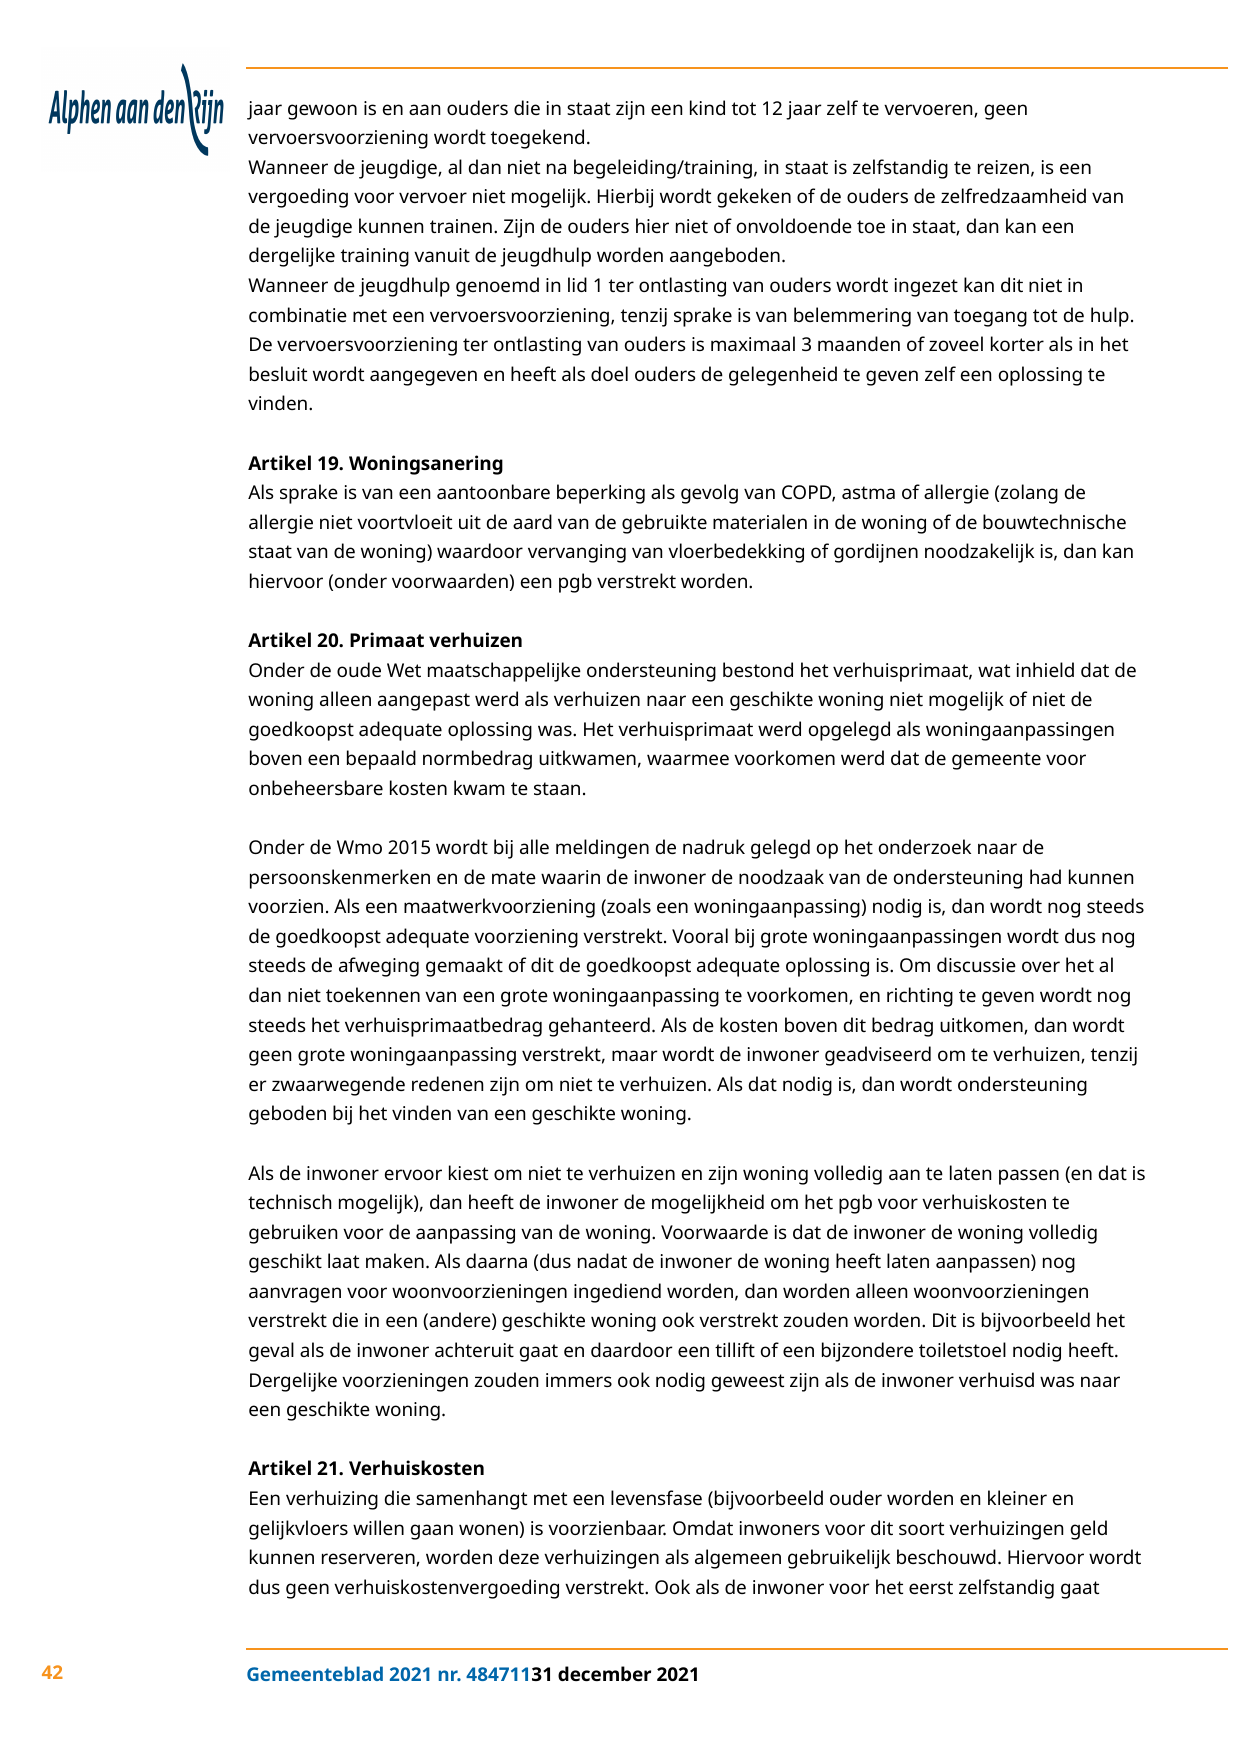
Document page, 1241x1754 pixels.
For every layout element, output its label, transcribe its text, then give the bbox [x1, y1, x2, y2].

text Onder de Wmo 2015 wordt bij alle meldingen de nadruk gelegd op het onderzoek naar de persoonskenmerken en de mate waarin de inwoner de noodzaak van de ondersteuning had kunnen voorzien. Als een maatwerkvoorziening (zoals een woningaanpassing) nodig is, dan wordt nog steeds de goedkoopst adequate voorziening verstrekt. Vooral bij grote woningaanpassingen wordt dus nog steeds de afweging gemaakt of dit de goedkoopst adequate oplossing is. Om discussie over het al dan niet toekennen van een grote woningaanpassing te voorkomen, en richting te geven wordt nog steeds het verhuisprimaatbedrag gehanteerd. Als de kosten boven dit bedrag uitkomen, dan wordt geen grote woningaanpassing verstrekt, maar wordt de inwoner geadviseerd om te verhuizen, tenzij er zwaarwegende redenen zijn om niet te verhuizen. Als dat nodig is, dan wordt ondersteuning geboden bij het vinden van een geschikte woning. [248, 834, 1152, 1126]
text Onder de oude Wet maatschappelijke ondersteuning bestond het verhuisprimaat, wat inhield dat de woning alleen aangepast werd als verhuizen naar een geschikte woning niet mogelijk of niet de goedkoopst adequate oplossing was. Het verhuisprimaat werd opgelegd als woningaanpassingen boven een bepaald normbedrag uitkwamen, waarmee voorkomen werd dat de gemeente voor onbeheersbare kosten kwam te staan. [248, 657, 1152, 801]
text Artikel 21. Verhuiskosten [248, 1456, 1152, 1481]
text Wanneer de jeugdige, al dan niet na begeleiding/training, in staat is zelfstandig te reizen, is een vergoeding voor vervoer niet mogelijk. Hierbij wordt gekeken of de ouders de zelfredzaamheid van de jeugdige kunnen trainen. Zijn de ouders hier niet of onvoldoende toe in staat, dan kan een dergelijke training vanuit de jeugdhulp worden aangeboden. [248, 154, 1152, 268]
text De vervoersvoorziening ter ontlasting van ouders is maximaal 3 maanden of zoveel korter als in het besluit wordt aangegeven en heeft als doel ouders de gelegenheid te geven zelf een oplossing te vinden. [248, 331, 1152, 416]
text Artikel 20. Primaat verhuizen [248, 627, 1152, 653]
text Als de inwoner ervoor kiest om niet te verhuizen en zijn woning volledig aan te laten passen (en dat is technisch mogelijk), dan heeft de inwoner de mogelijkheid om het pgb voor verhuiskosten te gebruiken voor de aanpassing van de woning. Voorwaarde is dat de inwoner de woning volledig geschikt laat maken. Als daarna (dus nadat de inwoner de woning heeft laten aanpassen) nog aanvragen voor woonvoorzieningen ingediend worden, dan worden alleen woonvoorzieningen verstrekt die in een (andere) geschikte woning ook verstrekt zouden worden. Dit is bijvoorbeeld het geval als de inwoner achteruit gaat en daardoor een tillift of een bijzondere toiletstoel nodig heeft. Dergelijke voorzieningen zouden immers ook nodig geweest zijn als de inwoner verhuisd was naar een geschikte woning. [248, 1160, 1152, 1422]
picture [41, 47, 231, 172]
text Als sprake is van een aantoonbare beperking als gevolg van COPD, astma of allergie (zolang de allergie niet voortvloeit uit de aard van de gebruikte materialen in de woning of de bouwtechnische staat van de woning) waardoor vervanging van vloerbedekking of gordijnen noodzakelijk is, dan kan hiervoor (onder voorwaarden) een pgb verstrekt worden. [248, 479, 1152, 594]
text Artikel 19. Woningsanering [248, 450, 1152, 476]
text jaar gewoon is en aan ouders die in staat zijn een kind tot 12 jaar zelf te vervoeren, geen vervoersvoorziening wordt toegekend. [248, 95, 1152, 150]
text Een verhuizing die samenhangt met een levensfase (bijvoorbeeld ouder worden en kleiner en gelijkvloers willen gaan wonen) is voorzienbaar. Omdat inwoners voor dit soort verhuizingen geld kunnen reserveren, worden deze verhuizingen als algemeen gebruikelijk beschouwd. Hiervoor wordt dus geen verhuiskostenvergoeding verstrekt. Ook als de inwoner voor het eerst zelfstandig gaat [248, 1485, 1152, 1600]
text Wanneer de jeugdhulp genoemd in lid 1 ter ontlasting van ouders wordt ingezet kan dit niet in combinatie met een vervoersvoorziening, tenzij sprake is van belemmering van toegang tot de hulp. [248, 272, 1152, 328]
